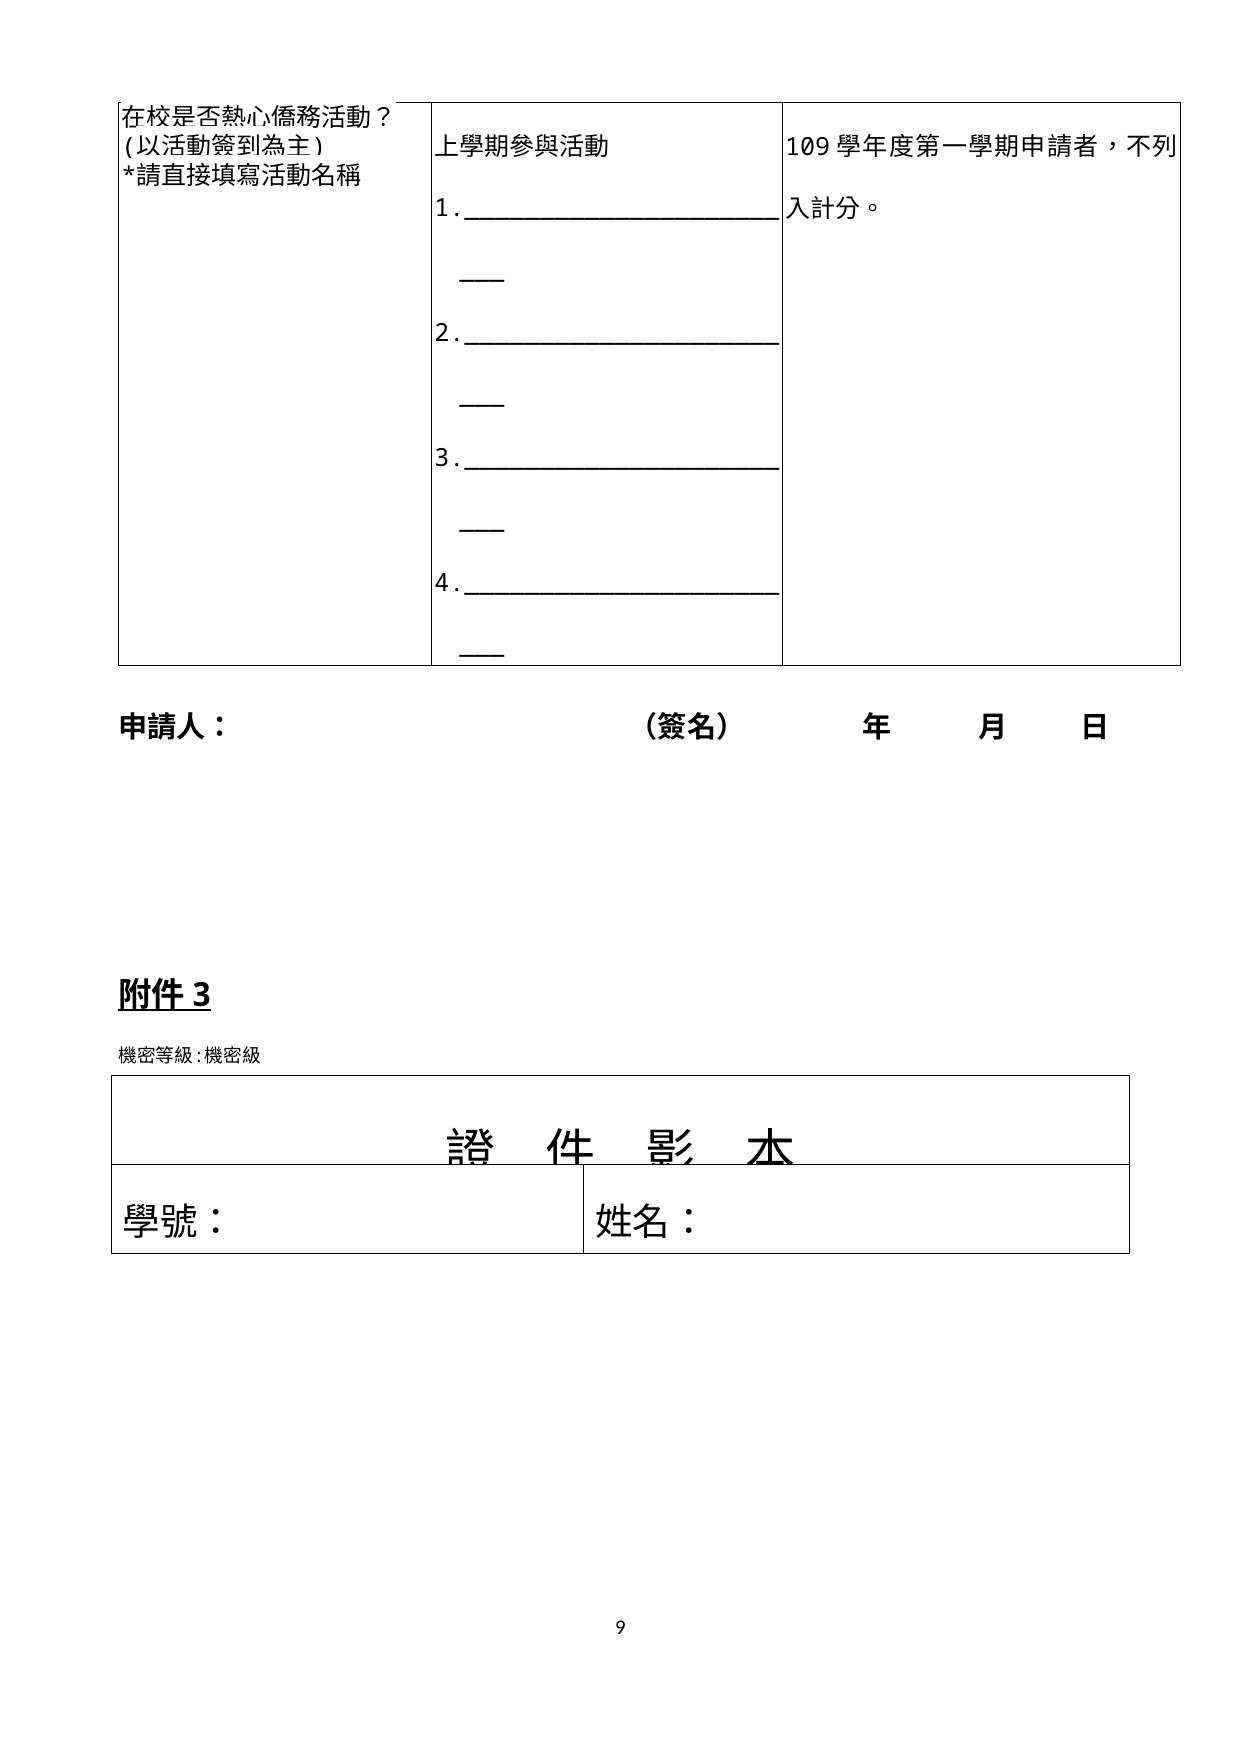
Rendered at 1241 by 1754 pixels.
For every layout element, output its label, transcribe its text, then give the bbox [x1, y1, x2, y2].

table_cell 學號： [112, 1165, 583, 1252]
text 附件3 機密等級:機密級 [118, 950, 1122, 1075]
table_cell 上學期參與活動 1.________________________ 2.________________________ 3.________________________ 4.________________________ [432, 103, 782, 665]
table_cell 姓名： [584, 1165, 1129, 1252]
table_cell 109學年度第一學期申請者，不列入計分。 [783, 103, 1180, 665]
text 申請人： （簽名） 年 月 日 [118, 683, 1122, 746]
table_header 證 件 影 本 [112, 1076, 1129, 1164]
table_cell 在校是否熱心僑務活動？ (以活動簽到為主) *請直接填寫活動名稱 [119, 103, 431, 665]
